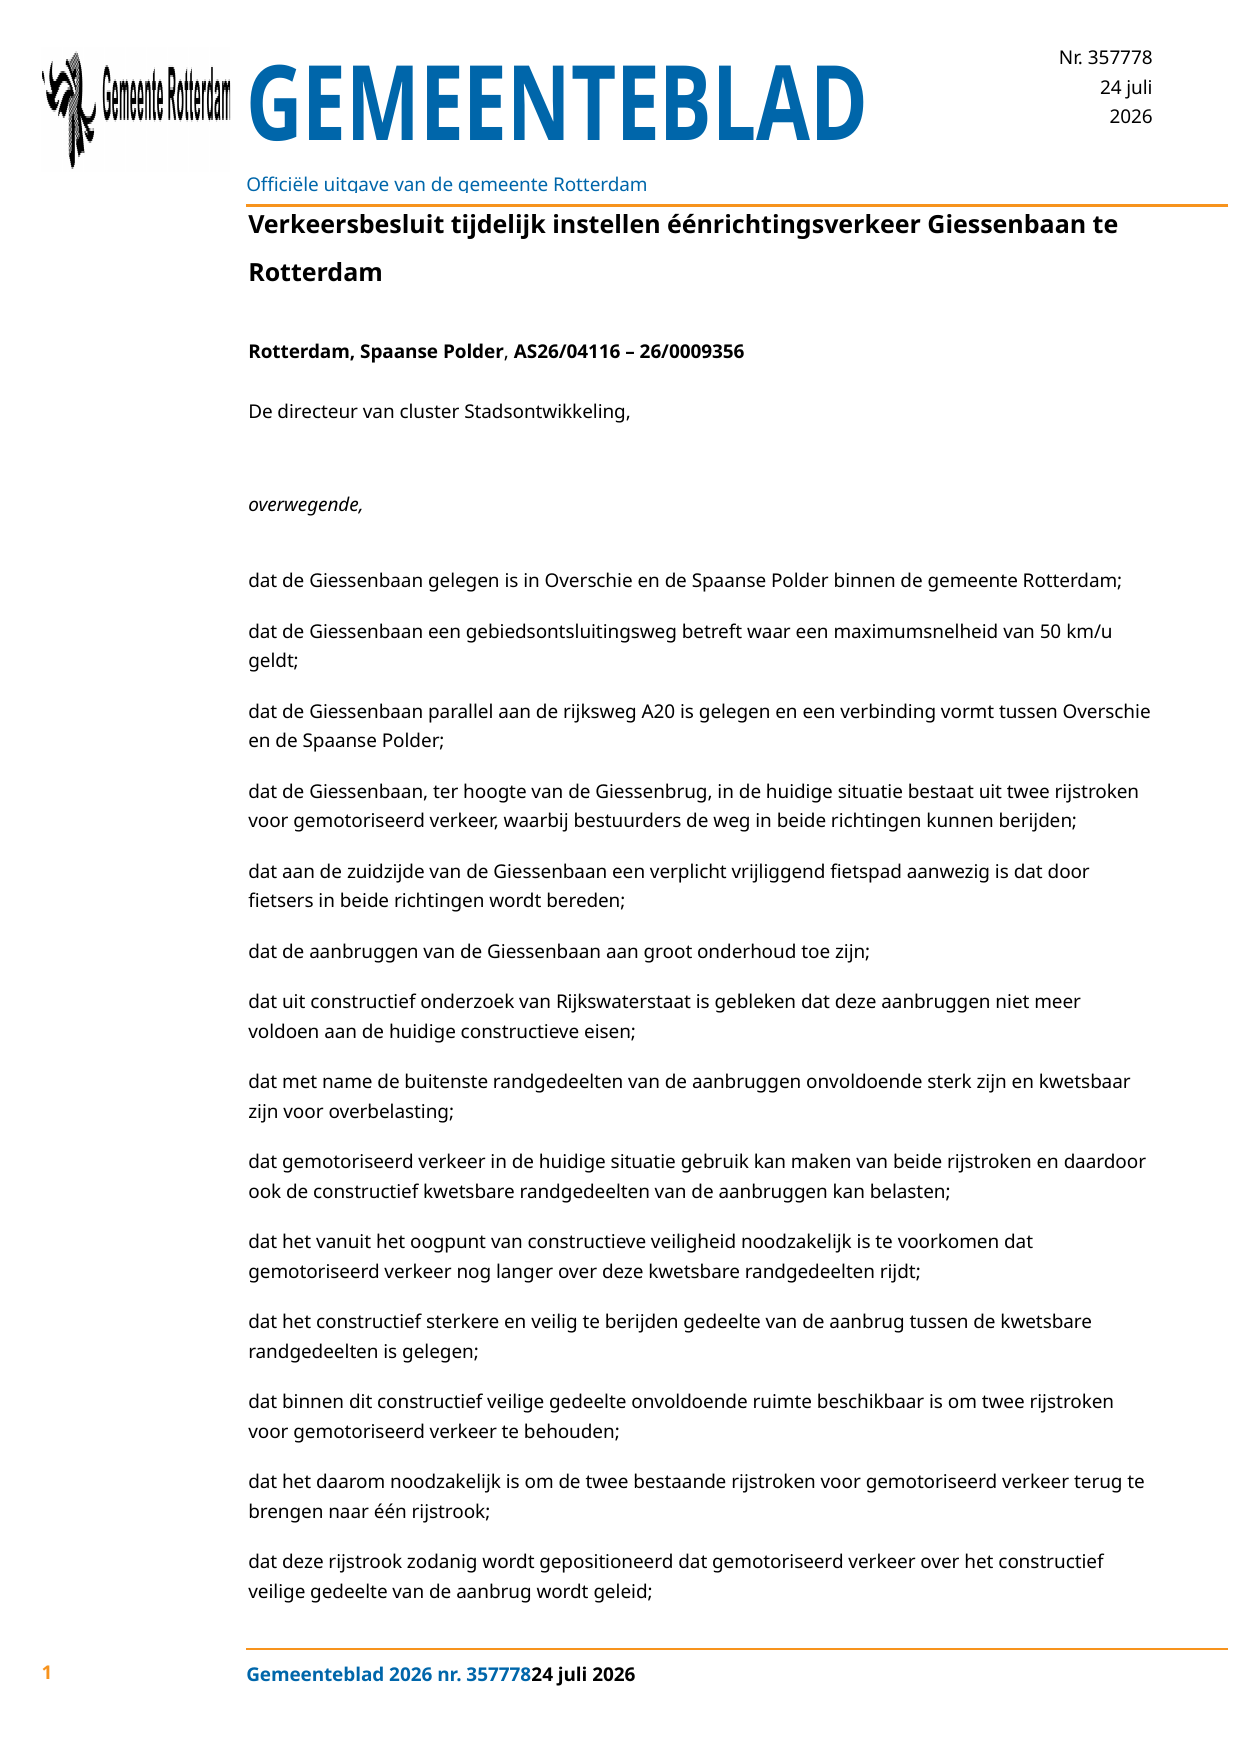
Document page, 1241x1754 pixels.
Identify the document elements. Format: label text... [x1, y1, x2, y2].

text dat binnen dit constructief veilige gedeelte onvoldoende ruimte beschikbaar is om twee rijstroken voor gemotoriseerd verkeer te behouden; [248, 1388, 1152, 1444]
text dat het constructief sterkere en veilig te berijden gedeelte van de aanbrug tussen de kwetsbare randgedeelten is gelegen; [248, 1308, 1152, 1364]
text dat de Giessenbaan, ter hoogte van de Giessenbrug, in de huidige situatie bestaat uit twee rijstroken voor gemotoriseerd verkeer, waarbij bestuurders de weg in beide richtingen kunnen berijden; [248, 778, 1152, 833]
text dat de aanbruggen van de Giessenbaan aan groot onderhoud toe zijn; [248, 938, 1152, 964]
text dat de Giessenbaan parallel aan de rijksweg A20 is gelegen en een verbinding vormt tussen Overschie en de Spaanse Polder; [248, 698, 1152, 753]
text dat het daarom noodzakelijk is om de twee bestaande rijstroken voor gemotoriseerd verkeer terug te brengen naar één rijstrook; [248, 1468, 1152, 1524]
text dat met name de buitenste randgedeelten van de aanbruggen onvoldoende sterk zijn en kwetsbaar zijn voor overbelasting; [248, 1068, 1152, 1124]
text dat deze rijstrook zodanig wordt gepositioneerd dat gemotoriseerd verkeer over het constructief veilige gedeelte van de aanbrug wordt geleid; [248, 1548, 1152, 1604]
text dat uit constructief onderzoek van Rijkswaterstaat is gebleken dat deze aanbruggen niet meer voldoen aan de huidige constructieve eisen; [248, 988, 1152, 1044]
text overwegende, [248, 491, 1152, 517]
text De directeur van cluster Stadsontwikkeling, [248, 398, 1152, 423]
text Verkeersbesluit tijdelijk instellen éénrichtingsverkeer Giessenbaan te Rotterdam [248, 207, 1152, 288]
text dat de Giessenbaan een gebiedsontsluitingsweg betreft waar een maximumsnelheid van 50 km/u geldt; [248, 618, 1152, 673]
text Rotterdam, Spaanse Polder, AS26/04116 – 26/0009356 [248, 339, 1152, 364]
text dat het vanuit het oogpunt van constructieve veiligheid noodzakelijk is te voorkomen dat gemotoriseerd verkeer nog langer over deze kwetsbare randgedeelten rijdt; [248, 1228, 1152, 1284]
text dat aan de zuidzijde van de Giessenbaan een verplicht vrijliggend fietspad aanwezig is dat door fietsers in beide richtingen wordt bereden; [248, 858, 1152, 913]
text dat de Giessenbaan gelegen is in Overschie en de Spaanse Polder binnen de gemeente Rotterdam; [248, 567, 1152, 593]
picture [41, 47, 231, 172]
text dat gemotoriseerd verkeer in de huidige situatie gebruik kan maken van beide rijstroken en daardoor ook de constructief kwetsbare randgedeelten van de aanbruggen kan belasten; [248, 1148, 1152, 1204]
